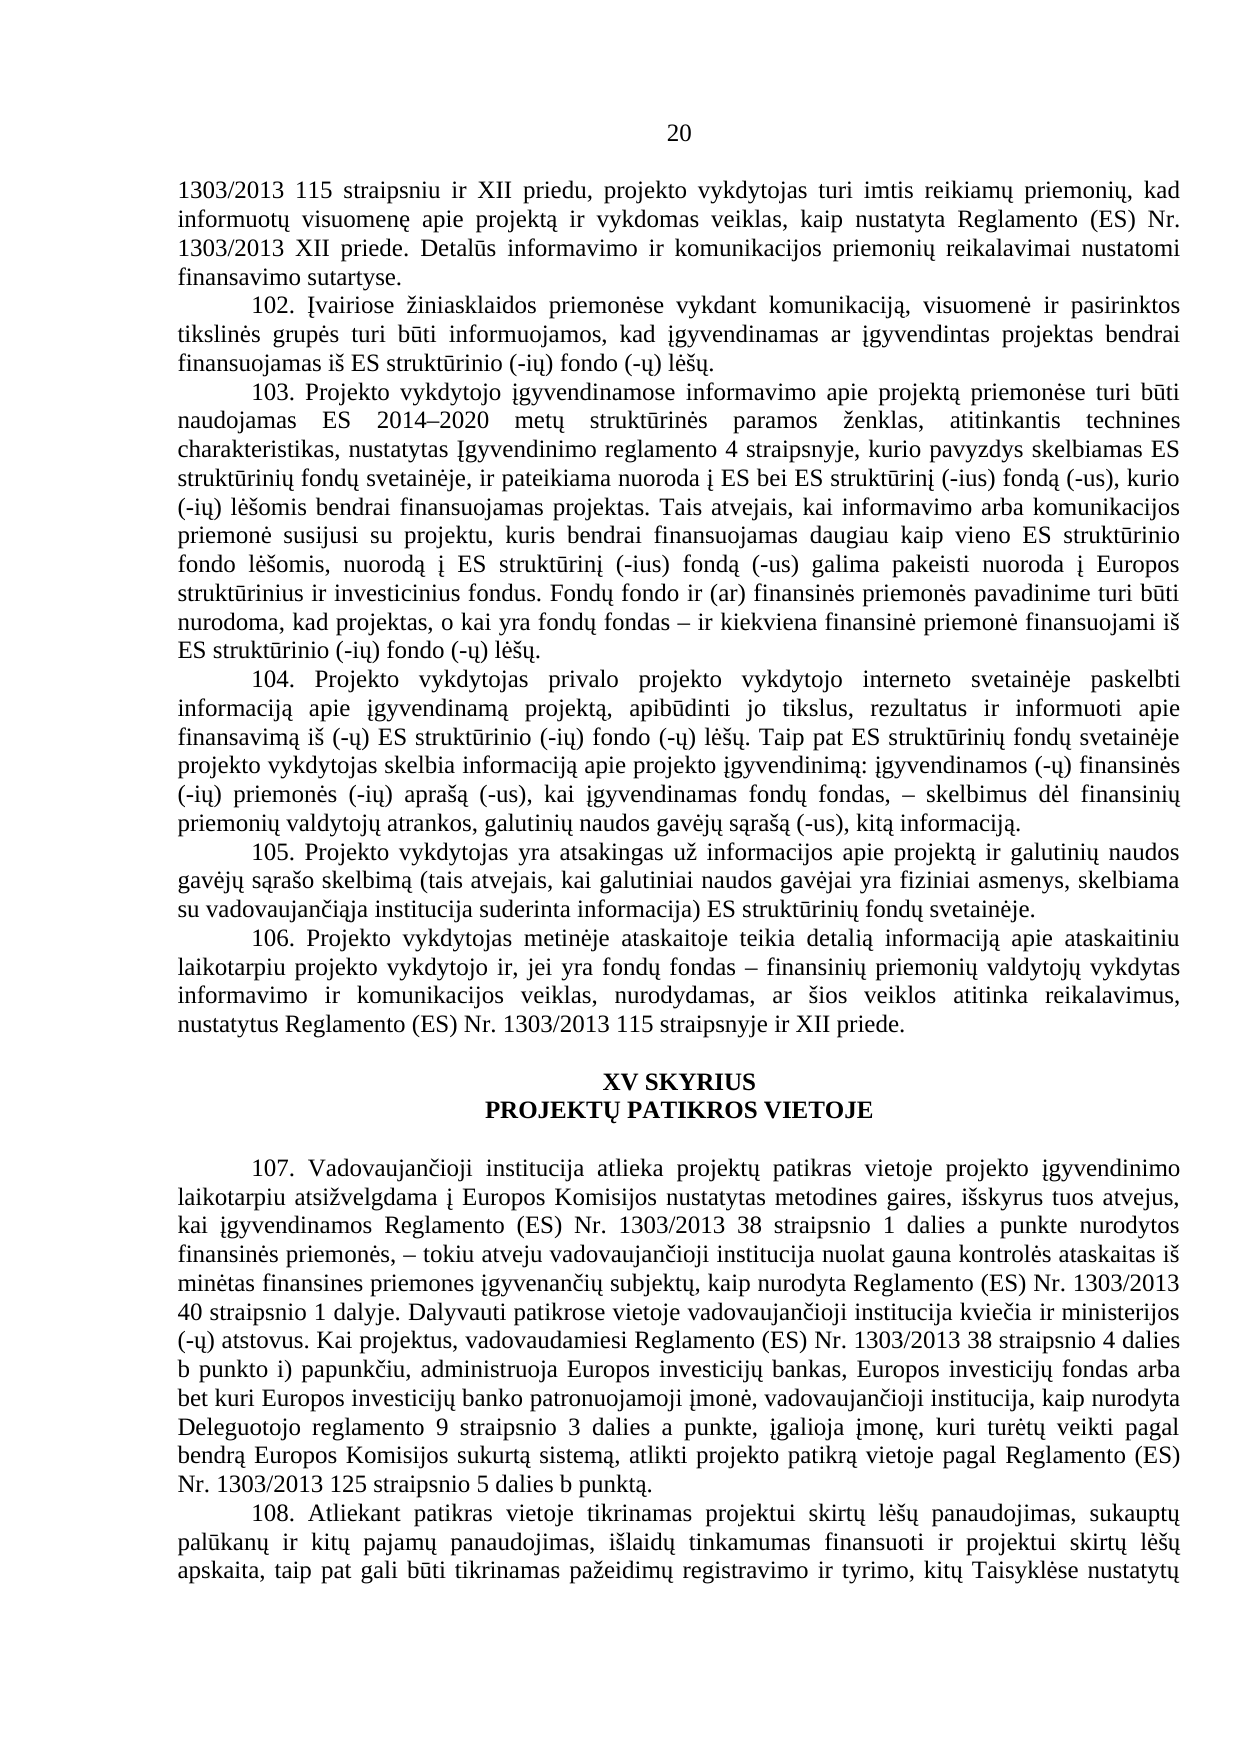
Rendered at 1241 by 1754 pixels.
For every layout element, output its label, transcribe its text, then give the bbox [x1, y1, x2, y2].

text 103. Projekto vykdytojo įgyvendinamose informavimo apie projektą priemonėse turi būti naudojamas ES 2014–2020 metų struktūrinės paramos ženklas, atitinkantis technines charakteristikas, nustatytas Įgyvendinimo reglamento 4 straipsnyje, kurio pavyzdys skelbiamas ES struktūrinių fondų svetainėje, ir pateikiama nuoroda į ES bei ES struktūrinį (-ius) fondą (-us), kurio (-ių) lėšomis bendrai finansuojamas projektas. Tais atvejais, kai informavimo arba komunikacijos priemonė susijusi su projektu, kuris bendrai finansuojamas daugiau kaip vieno ES struktūrinio fondo lėšomis, nuorodą į ES struktūrinį (-ius) fondą (-us) galima pakeisti nuoroda į Europos struktūrinius ir investicinius fondus. Fondų fondo ir (ar) finansinės priemonės pavadinime turi būti nurodoma, kad projektas, o kai yra fondų fondas – ir kiekviena finansinė priemonė finansuojami iš ES struktūrinio (-ių) fondo (-ų) lėšų. [177, 377, 1181, 664]
text XV SKYRIUS [177, 1067, 1181, 1096]
text PROJEKTŲ PATIKROS VIETOJE [177, 1096, 1181, 1124]
text 106. Projekto vykdytojas metinėje ataskaitoje teikia detalią informaciją apie ataskaitiniu laikotarpiu projekto vykdytojo ir, jei yra fondų fondas – finansinių priemonių valdytojų vykdytas informavimo ir komunikacijos veiklas, nurodydamas, ar šios veiklos atitinka reikalavimus, nustatytus Reglamento (ES) Nr. 1303/2013 115 straipsnyje ir XII priede. [177, 923, 1181, 1038]
text 105. Projekto vykdytojas yra atsakingas už informacijos apie projektą ir galutinių naudos gavėjų sąrašo skelbimą (tais atvejais, kai galutiniai naudos gavėjai yra fiziniai asmenys, skelbiama su vadovaujančiąja institucija suderinta informacija) ES struktūrinių fondų svetainėje. [177, 837, 1181, 923]
text 102. Įvairiose žiniasklaidos priemonėse vykdant komunikaciją, visuomenė ir pasirinktos tikslinės grupės turi būti informuojamos, kad įgyvendinamas ar įgyvendintas projektas bendrai finansuojamas iš ES struktūrinio (-ių) fondo (-ų) lėšų. [177, 291, 1181, 377]
text 107. Vadovaujančioji institucija atlieka projektų patikras vietoje projekto įgyvendinimo laikotarpiu atsižvelgdama į Europos Komisijos nustatytas metodines gaires, išskyrus tuos atvejus, kai įgyvendinamos Reglamento (ES) Nr. 1303/2013 38 straipsnio 1 dalies a punkte nurodytos finansinės priemonės, – tokiu atveju vadovaujančioji institucija nuolat gauna kontrolės ataskaitas iš minėtas finansines priemones įgyvenančių subjektų, kaip nurodyta Reglamento (ES) Nr. 1303/2013 40 straipsnio 1 dalyje. Dalyvauti patikrose vietoje vadovaujančioji institucija kviečia ir ministerijos (-ų) atstovus. Kai projektus, vadovaudamiesi Reglamento (ES) Nr. 1303/2013 38 straipsnio 4 dalies b punkto i) papunkčiu, administruoja Europos investicijų bankas, Europos investicijų fondas arba bet kuri Europos investicijų banko patronuojamoji įmonė, vadovaujančioji institucija, kaip nurodyta Deleguotojo reglamento 9 straipsnio 3 dalies a punkte, įgalioja įmonę, kuri turėtų veikti pagal bendrą Europos Komisijos sukurtą sistemą, atlikti projekto patikrą vietoje pagal Reglamento (ES) Nr. 1303/2013 125 straipsnio 5 dalies b punktą. [177, 1153, 1181, 1498]
text 1303/2013 115 straipsniu ir XII priedu, projekto vykdytojas turi imtis reikiamų priemonių, kad informuotų visuomenę apie projektą ir vykdomas veiklas, kaip nustatyta Reglamento (ES) Nr. 1303/2013 XII priede. Detalūs informavimo ir komunikacijos priemonių reikalavimai nustatomi finansavimo sutartyse. [177, 176, 1181, 291]
text 104. Projekto vykdytojas privalo projekto vykdytojo interneto svetainėje paskelbti informaciją apie įgyvendinamą projektą, apibūdinti jo tikslus, rezultatus ir informuoti apie finansavimą iš (-ų) ES struktūrinio (-ių) fondo (-ų) lėšų. Taip pat ES struktūrinių fondų svetainėje projekto vykdytojas skelbia informaciją apie projekto įgyvendinimą: įgyvendinamos (-ų) finansinės (-ių) priemonės (-ių) aprašą (-us), kai įgyvendinamas fondų fondas, – skelbimus dėl finansinių priemonių valdytojų atrankos, galutinių naudos gavėjų sąrašą (-us), kitą informaciją. [177, 664, 1181, 837]
text 108. Atliekant patikras vietoje tikrinamas projektui skirtų lėšų panaudojimas, sukauptų palūkanų ir kitų pajamų panaudojimas, išlaidų tinkamumas finansuoti ir projektui skirtų lėšų apskaita, taip pat gali būti tikrinamas pažeidimų registravimo ir tyrimo, kitų Taisyklėse nustatytų [177, 1498, 1181, 1584]
